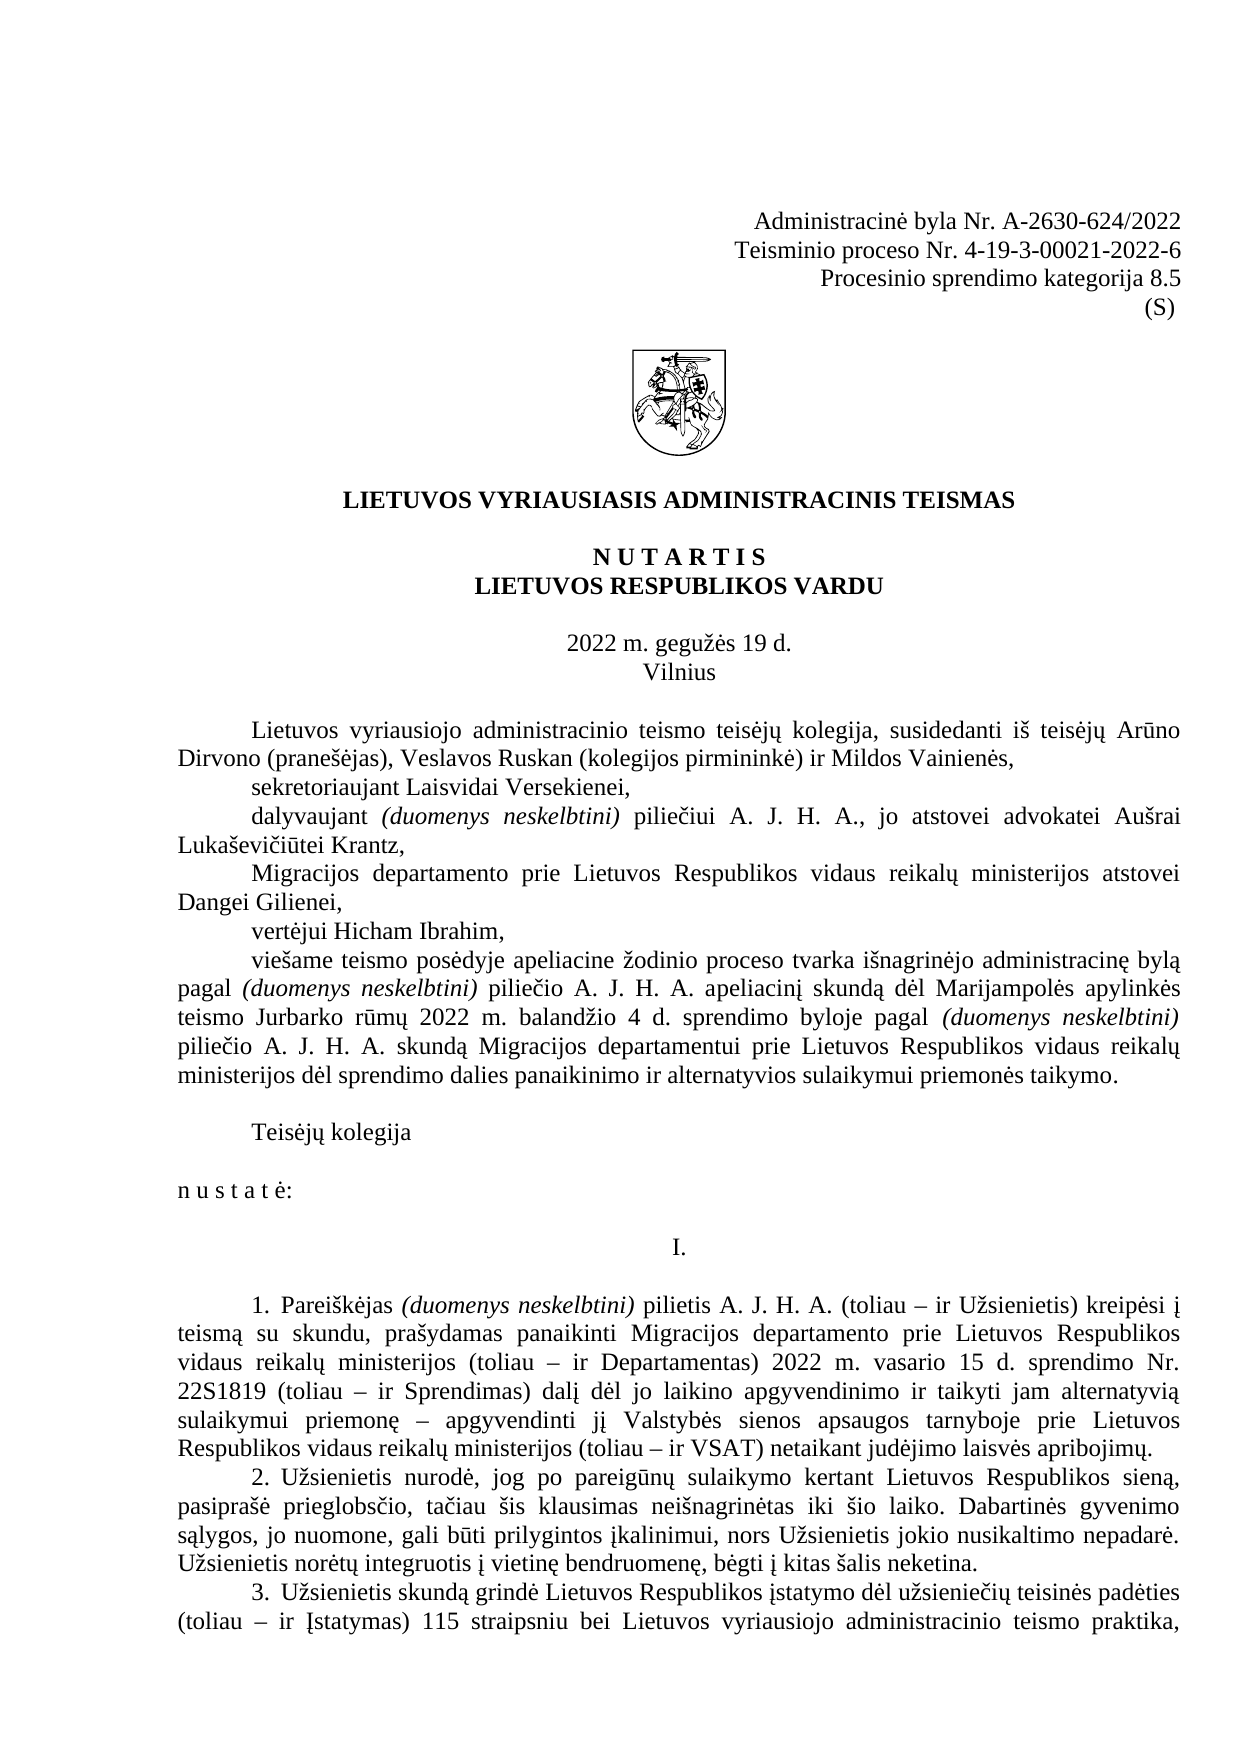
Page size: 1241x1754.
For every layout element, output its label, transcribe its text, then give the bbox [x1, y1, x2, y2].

text 2022 m. gegužės 19 d. [177, 628, 1181, 657]
text LIETUVOS VYRIAUSIASIS ADMINISTRACINIS TEISMAS [177, 485, 1181, 513]
text NUTARTIS [177, 542, 1181, 571]
text vertėjui Hicham Ibrahim, [177, 916, 1181, 945]
text 2. Užsienietis nurodė, jog po pareigūnų sulaikymo kertant Lietuvos Respublikos sieną, pasiprašė prieglobsčio, tačiau šis klausimas neišnagrinėtas iki šio laiko. Dabartinės gyvenimo sąlygos, jo nuomone, gali būti prilygintos įkalinimui, nors Užsienietis jokio nusikaltimo nepadarė. Užsienietis norėtų integruotis į vietinę bendruomenę, bėgti į kitas šalis neketina. [177, 1462, 1181, 1577]
text Vilnius [177, 657, 1181, 686]
text 1. Pareiškėjas (duomenys neskelbtini) pilietis A. J. H. A. (toliau – ir Užsienietis) kreipėsi į teismą su skundu, prašydamas panaikinti Migracijos departamento prie Lietuvos Respublikos vidaus reikalų ministerijos (toliau – ir Departamentas) 2022 m. vasario 15 d. sprendimo Nr. 22S1819 (toliau – ir Sprendimas) dalį dėl jo laikino apgyvendinimo ir taikyti jam alternatyvią sulaikymui priemonę – apgyvendinti jį Valstybės sienos apsaugos tarnyboje prie Lietuvos Respublikos vidaus reikalų ministerijos (toliau – ir VSAT) netaikant judėjimo laisvės apribojimų. [177, 1290, 1181, 1462]
text Migracijos departamento prie Lietuvos Respublikos vidaus reikalų ministerijos atstovei Dangei Gilienei, [177, 858, 1181, 916]
text Teisėjų kolegija [177, 1117, 1181, 1146]
text Administracinė byla Nr. A-2630-624/2022 [177, 206, 1181, 235]
text LIETUVOS RESPUBLIKOS VARDU [177, 571, 1181, 600]
text viešame teismo posėdyje apeliacine žodinio proceso tvarka išnagrinėjo administracinę bylą pagal (duomenys neskelbtini) piliečio A. J. H. A. apeliacinį skundą dėl Marijampolės apylinkės teismo Jurbarko rūmų 2022 m. balandžio 4 d. sprendimo byloje pagal (duomenys neskelbtini) piliečio A. J. H. A. skundą Migracijos departamentui prie Lietuvos Respublikos vidaus reikalų ministerijos dėl sprendimo dalies panaikinimo ir alternatyvios sulaikymui priemonės taikymo. [177, 945, 1181, 1088]
text dalyvaujant (duomenys neskelbtini) piliečiui A. J. H. A., jo atstovei advokatei Aušrai Lukaševičiūtei Krantz, [177, 801, 1181, 858]
text I. [177, 1232, 1181, 1261]
text sekretoriaujant Laisvidai Versekienei, [177, 772, 1181, 801]
text Lietuvos vyriausiojo administracinio teismo teisėjų kolegija, susidedanti iš teisėjų Arūno Dirvono (pranešėjas), Veslavos Ruskan (kolegijos pirmininkė) ir Mildos Vainienės, [177, 715, 1181, 772]
text Teisminio proceso Nr. 4-19-3-00021-2022-6 [177, 235, 1181, 263]
text Procesinio sprendimo kategorija 8.5 [177, 263, 1181, 292]
text (S) [177, 292, 1181, 321]
text 3. Užsienietis skundą grindė Lietuvos Respublikos įstatymo dėl užsieniečių teisinės padėties (toliau – ir Įstatymas) 115 straipsniu bei Lietuvos vyriausiojo administracinio teismo praktika, [177, 1577, 1181, 1635]
text n u s t a t ė: [177, 1175, 1181, 1203]
